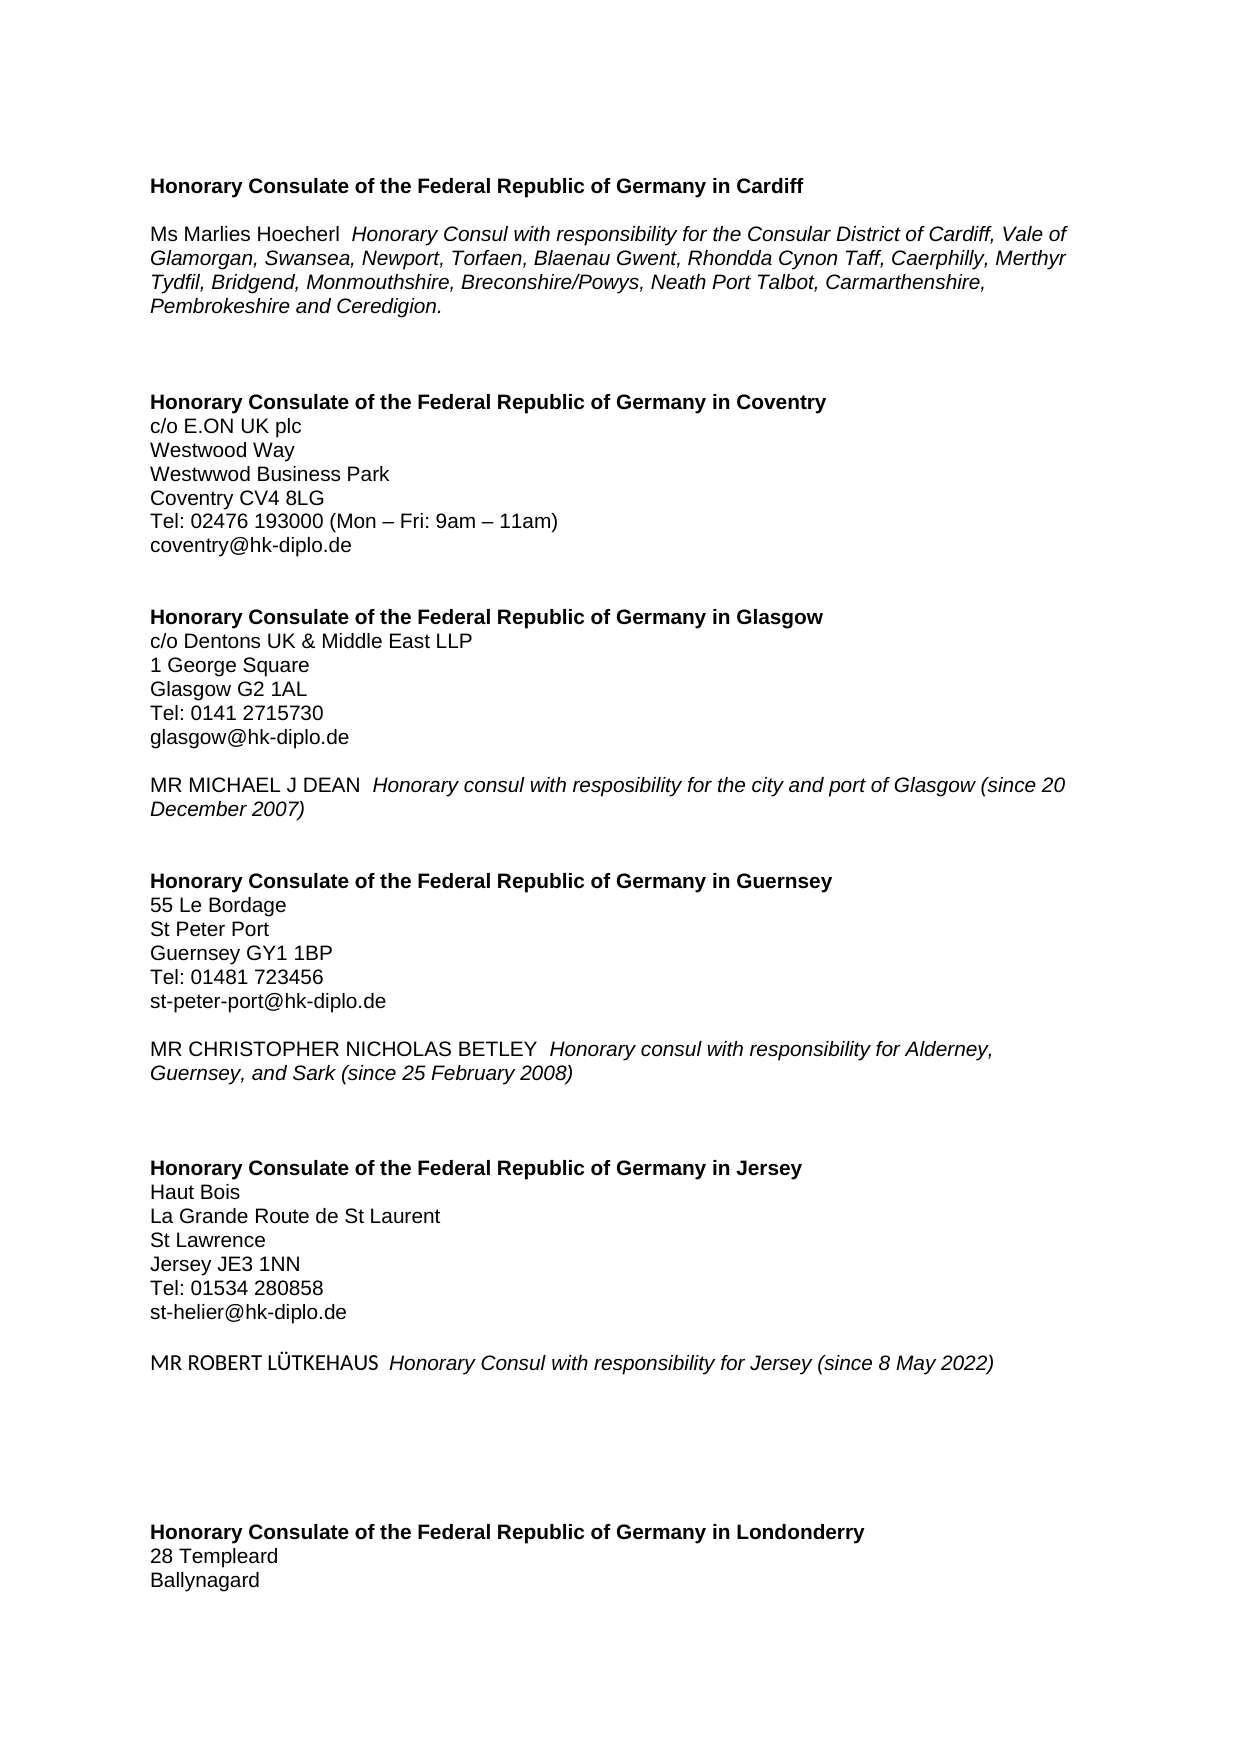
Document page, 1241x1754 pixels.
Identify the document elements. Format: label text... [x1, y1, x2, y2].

text Glasgow G2 1AL [150, 677, 1090, 701]
text c/o Dentons UK & Middle East LLP [150, 629, 1090, 653]
text coventry@hk-diplo.de [150, 533, 1090, 557]
text c/o E.ON UK plc [150, 413, 1090, 437]
text Coventry CV4 8LG [150, 485, 1090, 509]
text Guernsey GY1 1BP [150, 941, 1090, 964]
text st-peter-port@hk-diplo.de [150, 988, 1090, 1012]
text Honorary Consulate of the Federal Republic of Germany in Guernsey [150, 869, 1090, 893]
text 1 George Square [150, 653, 1090, 677]
text Honorary Consulate of the Federal Republic of Germany in Coventry [150, 389, 1090, 413]
text Honorary Consulate of the Federal Republic of Germany in Jersey [150, 1156, 1090, 1180]
text Tel: 02476 193000 (Mon – Fri: 9am – 11am) [150, 509, 1090, 533]
text MR CHRISTOPHER NICHOLAS BETLEY Honorary consul with responsibility for Alderney, Guernsey, and Sark (since 25 February 2008) [150, 1036, 1090, 1084]
text Ms Marlies Hoecherl Honorary Consul with responsibility for the Consular District of Cardiff, Vale of Glamorgan, Swansea, Newport, Torfaen, Blaenau Gwent, Rhondda Cynon Taff, Caerphilly, Merthyr Tydfil, Bridgend, Monmouthshire, Breconshire/Powys, Neath Port Talbot, Carmarthenshire, Pembrokeshire and Ceredigion. [150, 222, 1090, 318]
text 55 Le Bordage [150, 893, 1090, 917]
text glasgow@hk-diplo.de [150, 725, 1090, 749]
text Westwood Way [150, 437, 1090, 461]
text Tel: 01481 723456 [150, 964, 1090, 988]
text Honorary Consulate of the Federal Republic of Germany in Londonderry [150, 1520, 1090, 1544]
text Tel: 01534 280858 [150, 1276, 1090, 1300]
text Westwwod Business Park [150, 461, 1090, 485]
text st-helier@hk-diplo.de [150, 1300, 1090, 1324]
text St Lawrence [150, 1228, 1090, 1252]
text Honorary Consulate of the Federal Republic of Germany in Cardiff [150, 174, 1090, 198]
text Tel: 0141 2715730 [150, 701, 1090, 725]
text Ballynagard [150, 1568, 1090, 1592]
text 28 Templeard [150, 1544, 1090, 1568]
text Honorary Consulate of the Federal Republic of Germany in Glasgow [150, 605, 1090, 629]
text Jersey JE3 1NN [150, 1252, 1090, 1276]
text Mr Robert Lütkehaus Honorary Consul with responsibility for Jersey (since 8 May 2022) [150, 1348, 1090, 1376]
text St Peter Port [150, 917, 1090, 941]
text La Grande Route de St Laurent [150, 1204, 1090, 1228]
text MR MICHAEL J DEAN Honorary consul with resposibility for the city and port of Glasgow (since 20 December 2007) [150, 773, 1090, 821]
text Haut Bois [150, 1180, 1090, 1204]
